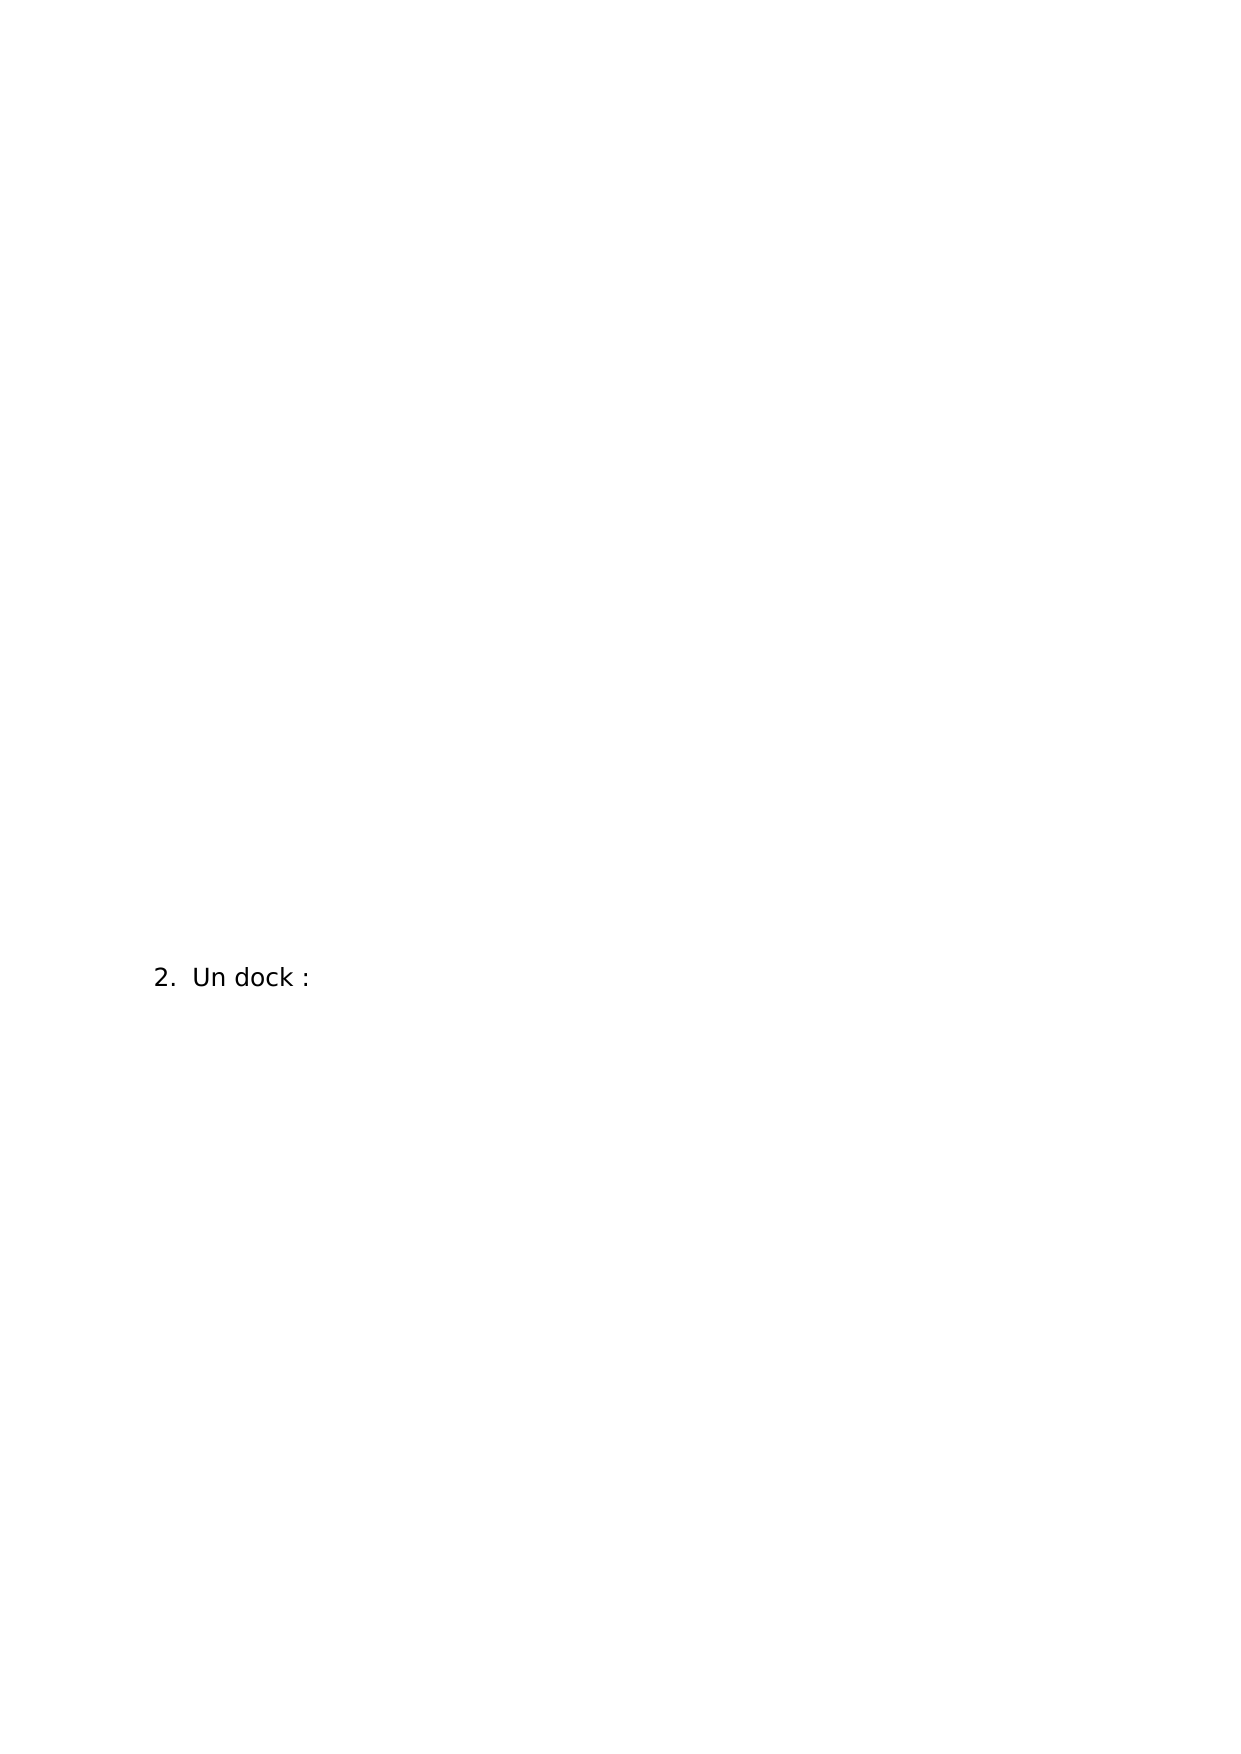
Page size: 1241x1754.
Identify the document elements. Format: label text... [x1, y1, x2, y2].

list Un dock : [177, 964, 1122, 1022]
list [177, 118, 1122, 964]
